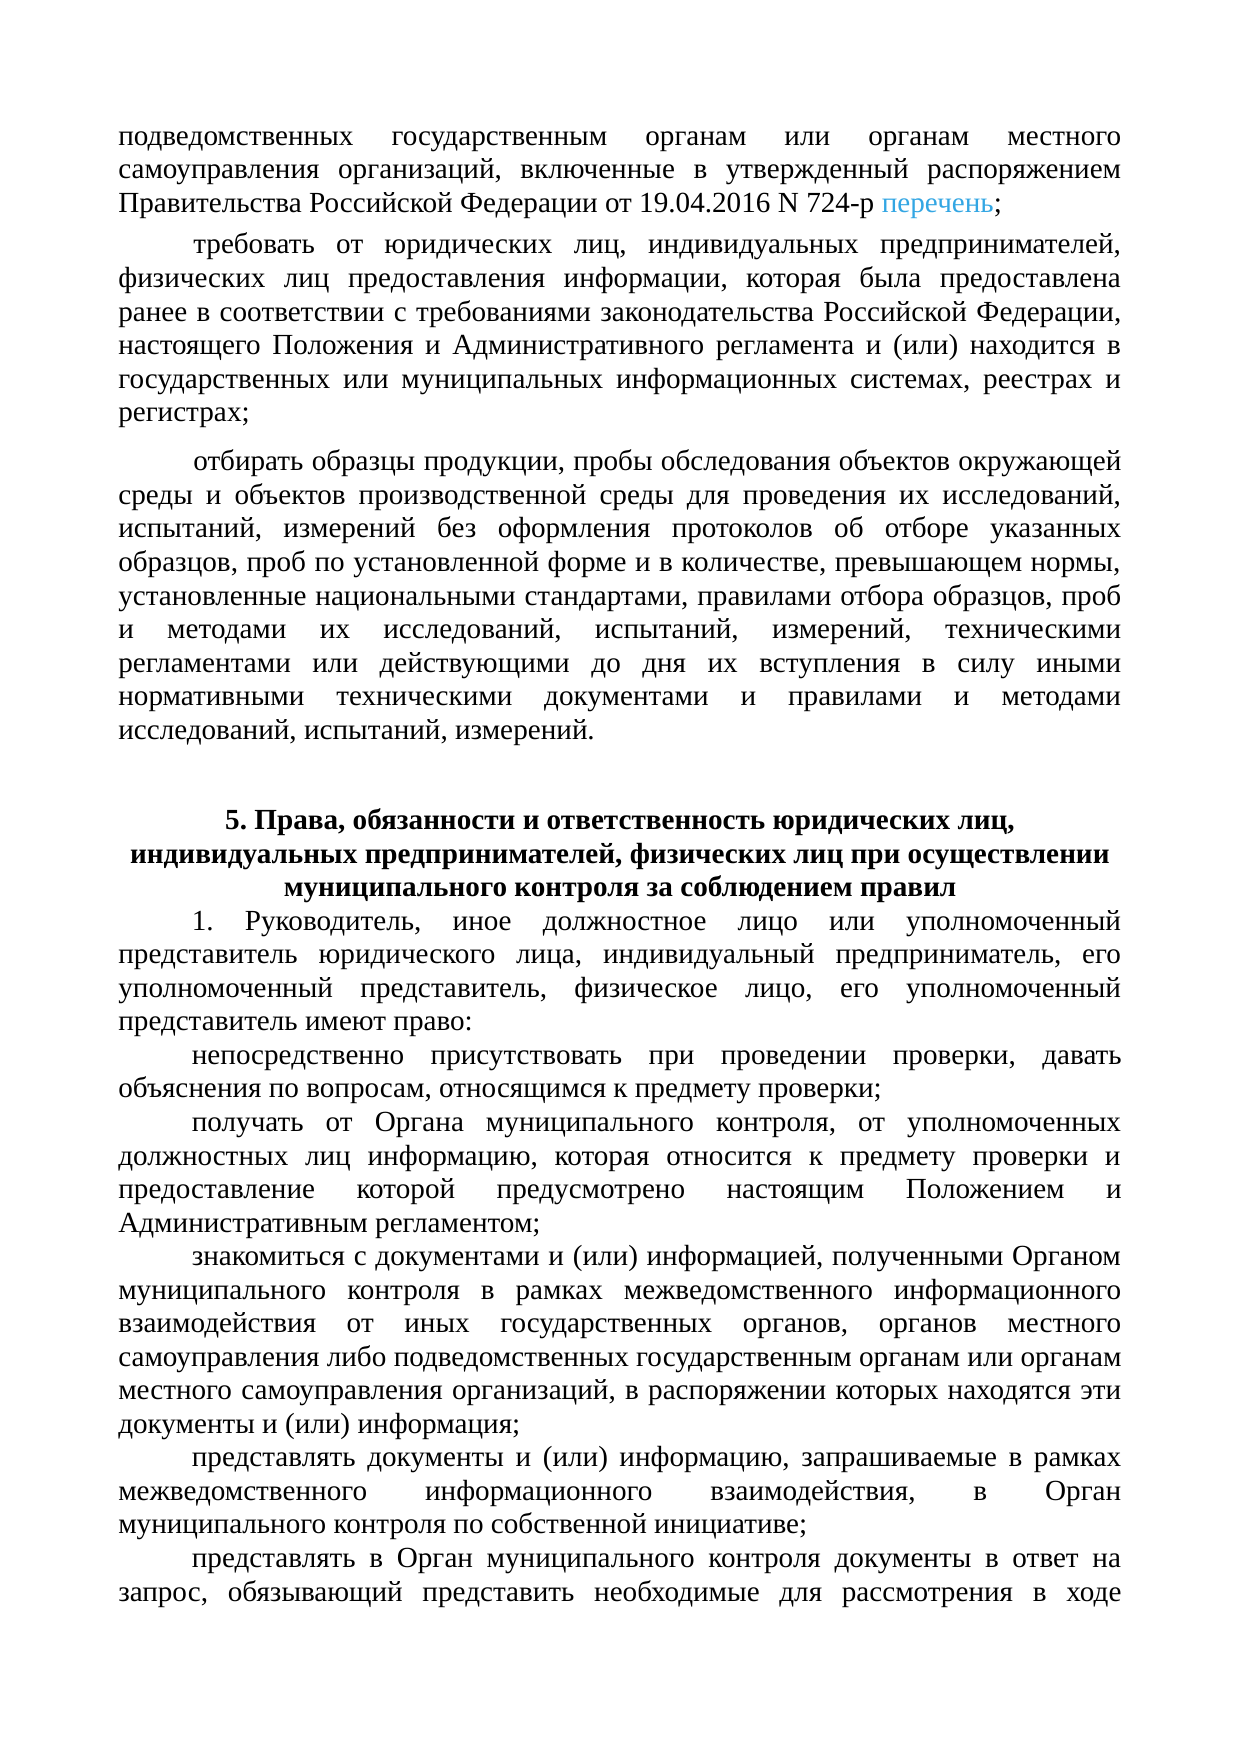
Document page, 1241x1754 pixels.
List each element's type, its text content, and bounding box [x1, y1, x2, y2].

text требовать от юридических лиц, индивидуальных предпринимателей, физических лиц предоставления информации, которая была предоставлена ранее в соответствии с требованиями законодательства Российской Федерации, настоящего Положения и Административного регламента и (или) находится в государственных или муниципальных информационных системах, реестрах и регистрах; [118, 227, 1122, 428]
text представлять документы и (или) информацию, запрашиваемые в рамках межведомственного информационного взаимодействия, в Орган муниципального контроля по собственной инициативе; [118, 1439, 1122, 1540]
text отбирать образцы продукции, пробы обследования объектов окружающей среды и объектов производственной среды для проведения их исследований, испытаний, измерений без оформления протоколов об отборе указанных образцов, проб по установленной форме и в количестве, превышающем нормы, установленные национальными стандартами, правилами отбора образцов, проб и методами их исследований, испытаний, измерений, техническими регламентами или действующими до дня их вступления в силу иными нормативными техническими документами и правилами и методами исследований, испытаний, измерений. [118, 443, 1122, 745]
text получать от Органа муниципального контроля, от уполномоченных должностных лиц информацию, которая относится к предмету проверки и предоставление которой предусмотрено настоящим Положением и Административным регламентом; [118, 1104, 1122, 1238]
text непосредственно присутствовать при проведении проверки, давать объяснения по вопросам, относящимся к предмету проверки; [118, 1037, 1122, 1104]
text 1. Руководитель, иное должностное лицо или уполномоченный представитель юридического лица, индивидуальный предприниматель, его уполномоченный представитель, физическое лицо, его уполномоченный представитель имеют право: [118, 903, 1122, 1037]
text подведомственных государственным органам или органам местного самоуправления организаций, включенные в утвержденный распоряжением Правительства Российской Федерации от 19.04.2016 N 724-р перечень; [118, 118, 1122, 219]
text знакомиться с документами и (или) информацией, полученными Органом муниципального контроля в рамках межведомственного информационного взаимодействия от иных государственных органов, органов местного самоуправления либо подведомственных государственным органам или органам местного самоуправления организаций, в распоряжении которых находятся эти документы и (или) информация; [118, 1238, 1122, 1439]
text представлять в Орган муниципального контроля документы в ответ на запрос, обязывающий представить необходимые для рассмотрения в ходе [118, 1540, 1122, 1607]
text 5. Права, обязанности и ответственность юридических лиц, индивидуальных предпринимателей, физических лиц при осуществлении муниципального контроля за соблюдением правил [118, 802, 1122, 903]
